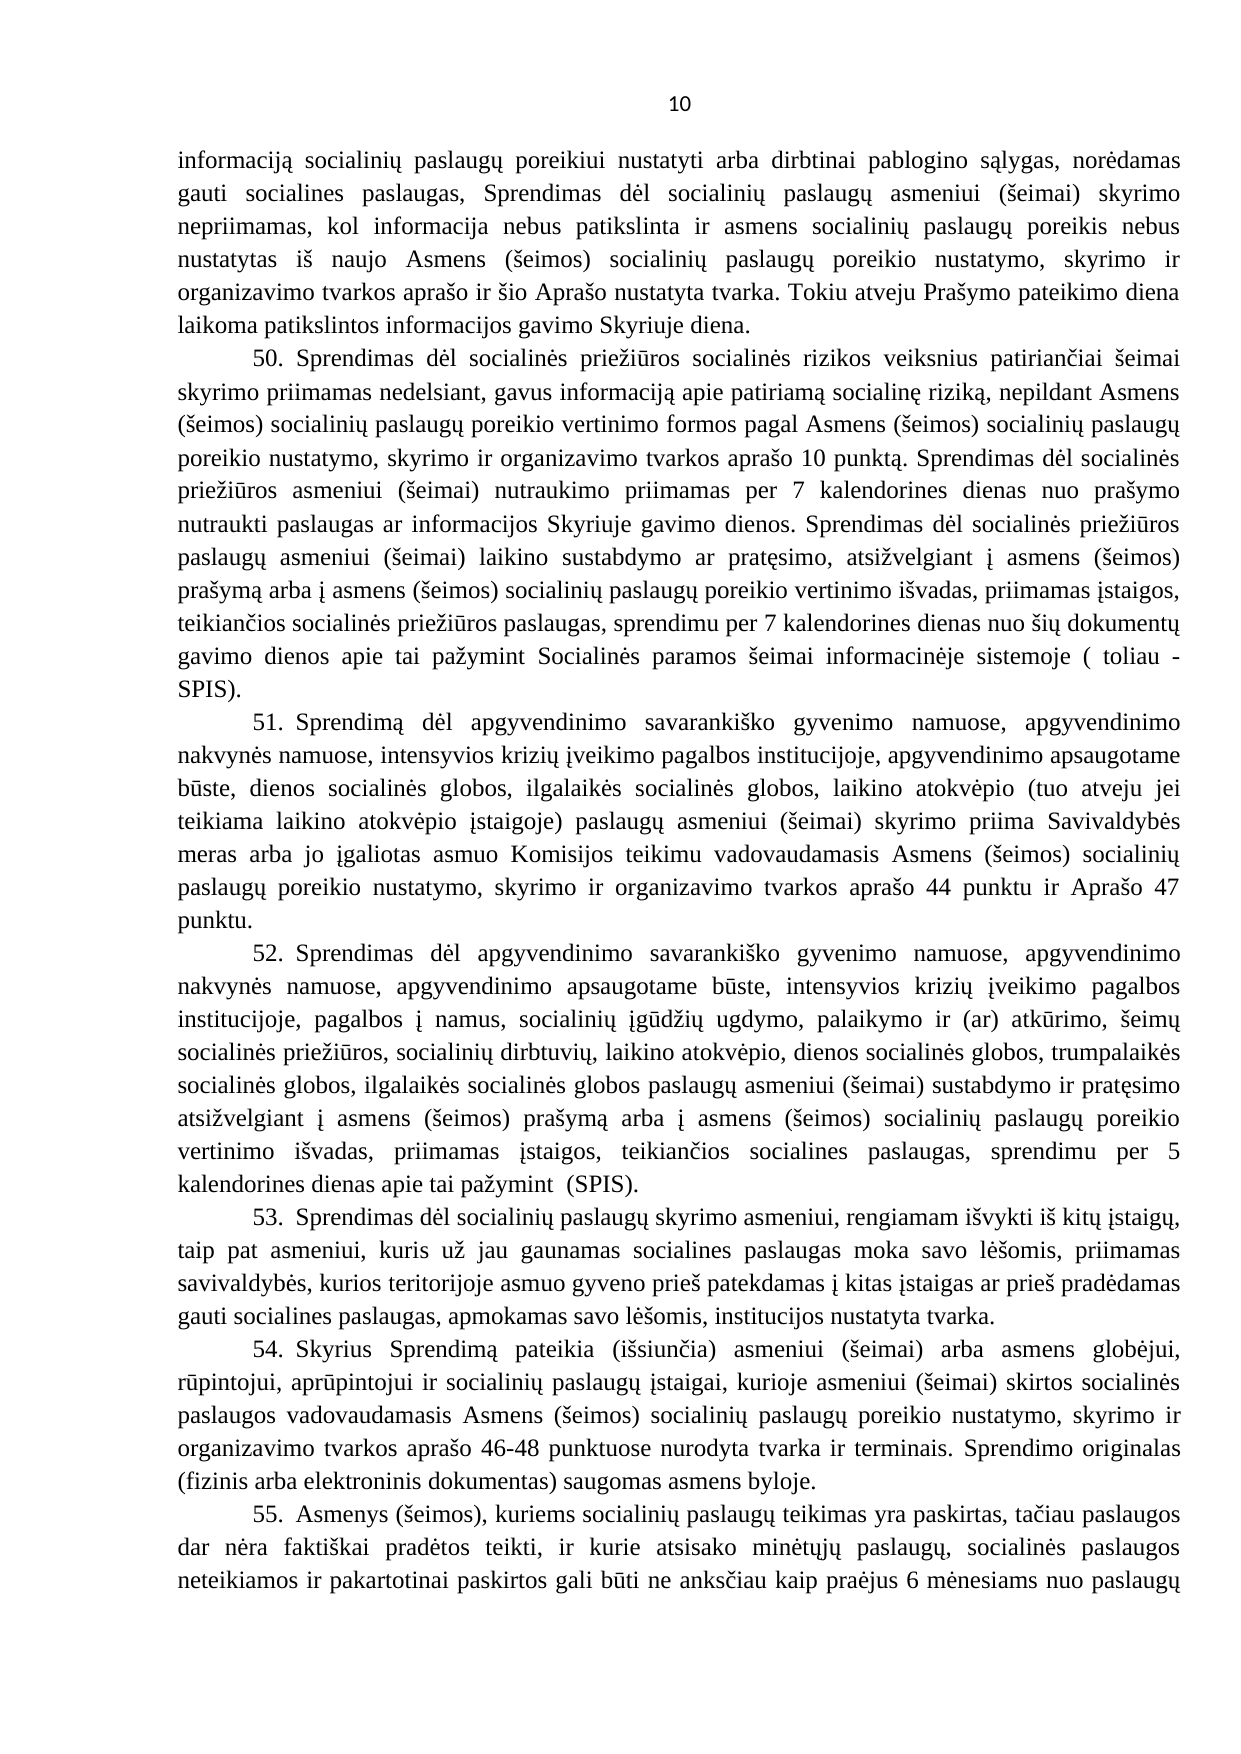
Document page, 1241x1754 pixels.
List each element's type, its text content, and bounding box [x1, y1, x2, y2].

text 50. Sprendimas dėl socialinės priežiūros socialinės rizikos veiksnius patiriančiai šeimai skyrimo priimamas nedelsiant, gavus informaciją apie patiriamą socialinę riziką, nepildant Asmens (šeimos) socialinių paslaugų poreikio vertinimo formos pagal Asmens (šeimos) socialinių paslaugų poreikio nustatymo, skyrimo ir organizavimo tvarkos aprašo 10 punktą. Sprendimas dėl socialinės priežiūros asmeniui (šeimai) nutraukimo priimamas per 7 kalendorines dienas nuo prašymo nutraukti paslaugas ar informacijos Skyriuje gavimo dienos. Sprendimas dėl socialinės priežiūros paslaugų asmeniui (šeimai) laikino sustabdymo ar pratęsimo, atsižvelgiant į asmens (šeimos) prašymą arba į asmens (šeimos) socialinių paslaugų poreikio vertinimo išvadas, priimamas įstaigos, teikiančios socialinės priežiūros paslaugas, sprendimu per 7 kalendorines dienas nuo šių dokumentų gavimo dienos apie tai pažymint Socialinės paramos šeimai informacinėje sistemoje ( toliau - SPIS). [177, 343, 1181, 702]
text 54. Skyrius Sprendimą pateikia (išsiunčia) asmeniui (šeimai) arba asmens globėjui, rūpintojui, aprūpintojui ir socialinių paslaugų įstaigai, kurioje asmeniui (šeimai) skirtos socialinės paslaugos vadovaudamasis Asmens (šeimos) socialinių paslaugų poreikio nustatymo, skyrimo ir organizavimo tvarkos aprašo 46-48 punktuose nurodyta tvarka ir terminais. Sprendimo originalas (fizinis arba elektroninis dokumentas) saugomas asmens byloje. [177, 1334, 1181, 1495]
text 52. Sprendimas dėl apgyvendinimo savarankiško gyvenimo namuose, apgyvendinimo nakvynės namuose, apgyvendinimo apsaugotame būste, intensyvios krizių įveikimo pagalbos institucijoje, pagalbos į namus, socialinių įgūdžių ugdymo, palaikymo ir (ar) atkūrimo, šeimų socialinės priežiūros, socialinių dirbtuvių, laikino atokvėpio, dienos socialinės globos, trumpalaikės socialinės globos, ilgalaikės socialinės globos paslaugų asmeniui (šeimai) sustabdymo ir pratęsimo atsižvelgiant į asmens (šeimos) prašymą arba į asmens (šeimos) socialinių paslaugų poreikio vertinimo išvadas, priimamas įstaigos, teikiančios socialines paslaugas, sprendimu per 5 kalendorines dienas apie tai pažymint (SPIS). [177, 938, 1181, 1198]
text informaciją socialinių paslaugų poreikiui nustatyti arba dirbtinai pablogino sąlygas, norėdamas gauti socialines paslaugas, Sprendimas dėl socialinių paslaugų asmeniui (šeimai) skyrimo nepriimamas, kol informacija nebus patikslinta ir asmens socialinių paslaugų poreikis nebus nustatytas iš naujo Asmens (šeimos) socialinių paslaugų poreikio nustatymo, skyrimo ir organizavimo tvarkos aprašo ir šio Aprašo nustatyta tvarka. Tokiu atveju Prašymo pateikimo diena laikoma patikslintos informacijos gavimo Skyriuje diena. [177, 145, 1181, 339]
text 51. Sprendimą dėl apgyvendinimo savarankiško gyvenimo namuose, apgyvendinimo nakvynės namuose, intensyvios krizių įveikimo pagalbos institucijoje, apgyvendinimo apsaugotame būste, dienos socialinės globos, ilgalaikės socialinės globos, laikino atokvėpio (tuo atveju jei teikiama laikino atokvėpio įstaigoje) paslaugų asmeniui (šeimai) skyrimo priima Savivaldybės meras arba jo įgaliotas asmuo Komisijos teikimu vadovaudamasis Asmens (šeimos) socialinių paslaugų poreikio nustatymo, skyrimo ir organizavimo tvarkos aprašo 44 punktu ir Aprašo 47 punktu. [177, 707, 1181, 934]
text 55. Asmenys (šeimos), kuriems socialinių paslaugų teikimas yra paskirtas, tačiau paslaugos dar nėra faktiškai pradėtos teikti, ir kurie atsisako minėtųjų paslaugų, socialinės paslaugos neteikiamos ir pakartotinai paskirtos gali būti ne anksčiau kaip praėjus 6 mėnesiams nuo paslaugų [177, 1499, 1181, 1594]
text 53. Sprendimas dėl socialinių paslaugų skyrimo asmeniui, rengiamam išvykti iš kitų įstaigų, taip pat asmeniui, kuris už jau gaunamas socialines paslaugas moka savo lėšomis, priimamas savivaldybės, kurios teritorijoje asmuo gyveno prieš patekdamas į kitas įstaigas ar prieš pradėdamas gauti socialines paslaugas, apmokamas savo lėšomis, institucijos nustatyta tvarka. [177, 1202, 1181, 1330]
